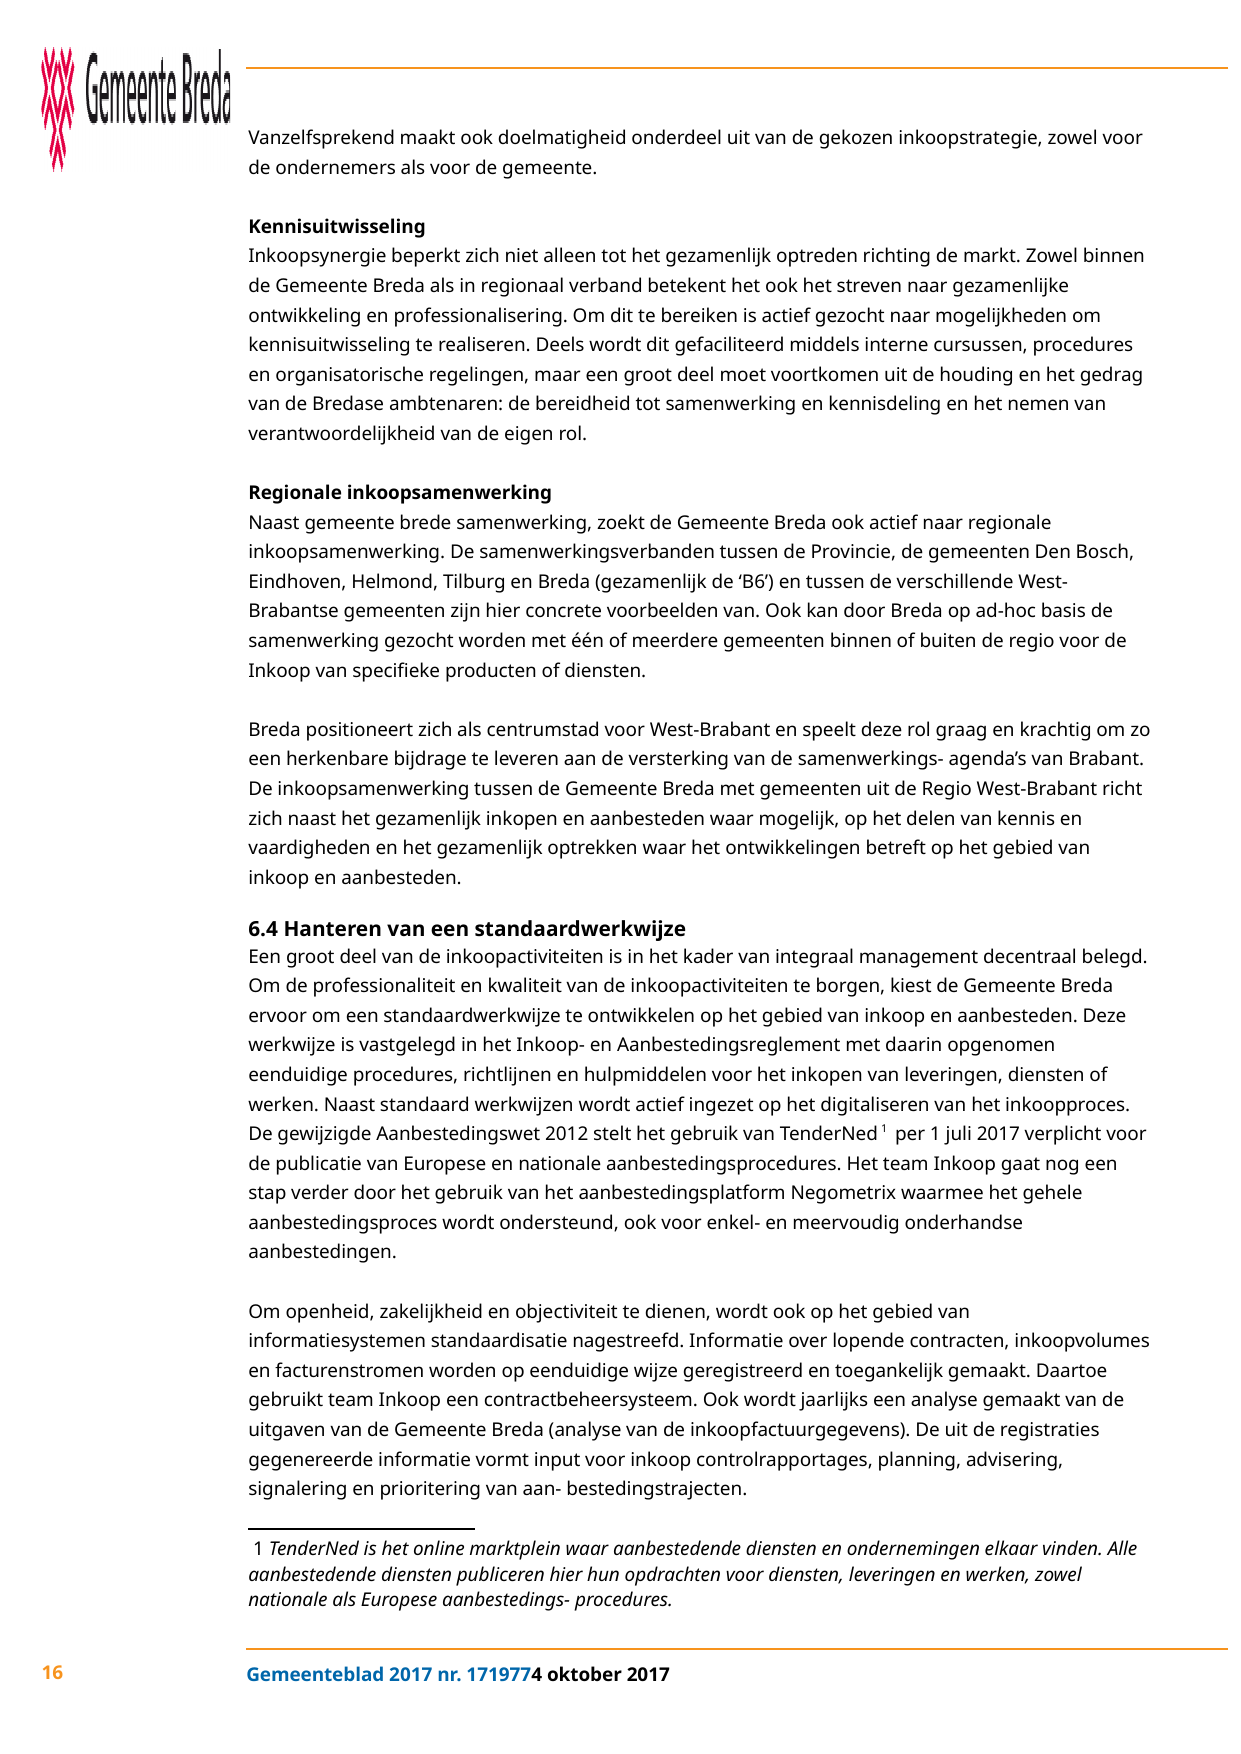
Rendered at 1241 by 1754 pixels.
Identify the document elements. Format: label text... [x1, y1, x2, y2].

text 6.4 Hanteren van een standaardwerkwijze [248, 914, 1152, 943]
text Naast gemeente brede samenwerking, zoekt de Gemeente Breda ook actief naar regionale inkoopsamenwerking. De samenwerkingsverbanden tussen de Provincie, de gemeenten Den Bosch, Eindhoven, Helmond, Tilburg en Breda (gezamenlijk de ‘B6’) en tussen de verschillende West-Brabantse gemeenten zijn hier concrete voorbeelden van. Ook kan door Breda op ad-hoc basis de samenwerking gezocht worden met één of meerdere gemeenten binnen of buiten de regio voor de Inkoop van specifieke producten of diensten. [248, 509, 1152, 683]
text De gewijzigde Aanbestedingswet 2012 stelt het gebruik van TenderNed per 1 juli 2017 verplicht voor de publicatie van Europese en nationale aanbestedingsprocedures. Het team Inkoop gaat nog een stap verder door het gebruik van het aanbestedingsplatform Negometrix waarmee het gehele aanbestedingsproces wordt ondersteund, ook voor enkel- en meervoudig onderhandse aanbestedingen. [248, 1120, 1152, 1264]
text Een groot deel van de inkoopactiviteiten is in het kader van integraal management decentraal belegd. Om de professionaliteit en kwaliteit van de inkoopactiviteiten te borgen, kiest de Gemeente Breda ervoor om een standaardwerkwijze te ontwikkelen op het gebied van inkoop en aanbesteden. Deze werkwijze is vastgelegd in het Inkoop- en Aanbestedingsreglement met daarin opgenomen eenduidige procedures, richtlijnen en hulpmiddelen voor het inkopen van leveringen, diensten of werken. Naast standaard werkwijzen wordt actief ingezet op het digitaliseren van het inkoopproces. [248, 943, 1152, 1116]
text Inkoopsynergie beperkt zich niet alleen tot het gezamenlijk optreden richting de markt. Zowel binnen de Gemeente Breda als in regionaal verband betekent het ook het streven naar gezamenlijke ontwikkeling en professionalisering. Om dit te bereiken is actief gezocht naar mogelijkheden om kennisuitwisseling te realiseren. Deels wordt dit gefaciliteerd middels interne cursussen, procedures en organisatorische regelingen, maar een groot deel moet voortkomen uit de houding en het gedrag van de Bredase ambtenaren: de bereidheid tot samenwerking en kennisdeling en het nemen van verantwoordelijkheid van de eigen rol. [248, 243, 1152, 446]
text Kennisuitwisseling [248, 213, 1152, 239]
text TenderNed is het online marktplein waar aanbestedende diensten en ondernemingen elkaar vinden. Alle aanbestedende diensten publiceren hier hun opdrachten voor diensten, leveringen en werken, zowel nationale als Europese aanbestedings- procedures. [248, 1535, 1152, 1612]
text Om openheid, zakelijkheid en objectiviteit te dienen, wordt ook op het gebied van informatiesystemen standaardisatie nagestreefd. Informatie over lopende contracten, inkoopvolumes en facturenstromen worden op eenduidige wijze geregistreerd en toegankelijk gemaakt. Daartoe gebruikt team Inkoop een contractbeheersysteem. Ook wordt jaarlijks een analyse gemaakt van de uitgaven van de Gemeente Breda (analyse van de inkoopfactuurgegevens). De uit de registraties gegenereerde informatie vormt input voor inkoop controlrapportages, planning, advisering, signalering en prioritering van aan- bestedingstrajecten. [248, 1298, 1152, 1501]
picture [41, 47, 231, 172]
text Vanzelfsprekend maakt ook doelmatigheid onderdeel uit van de gekozen inkoopstrategie, zowel voor de ondernemers als voor de gemeente. [248, 124, 1152, 180]
text Breda positioneert zich als centrumstad voor West-Brabant en speelt deze rol graag en krachtig om zo een herkenbare bijdrage te leveren aan de versterking van de samenwerkings- agenda’s van Brabant. De inkoopsamenwerking tussen de Gemeente Breda met gemeenten uit de Regio West-Brabant richt zich naast het gezamenlijk inkopen en aanbesteden waar mogelijk, op het delen van kennis en vaardigheden en het gezamenlijk optrekken waar het ontwikkelingen betreft op het gebied van inkoop en aanbesteden. [248, 716, 1152, 890]
text Regionale inkoopsamenwerking [248, 479, 1152, 505]
